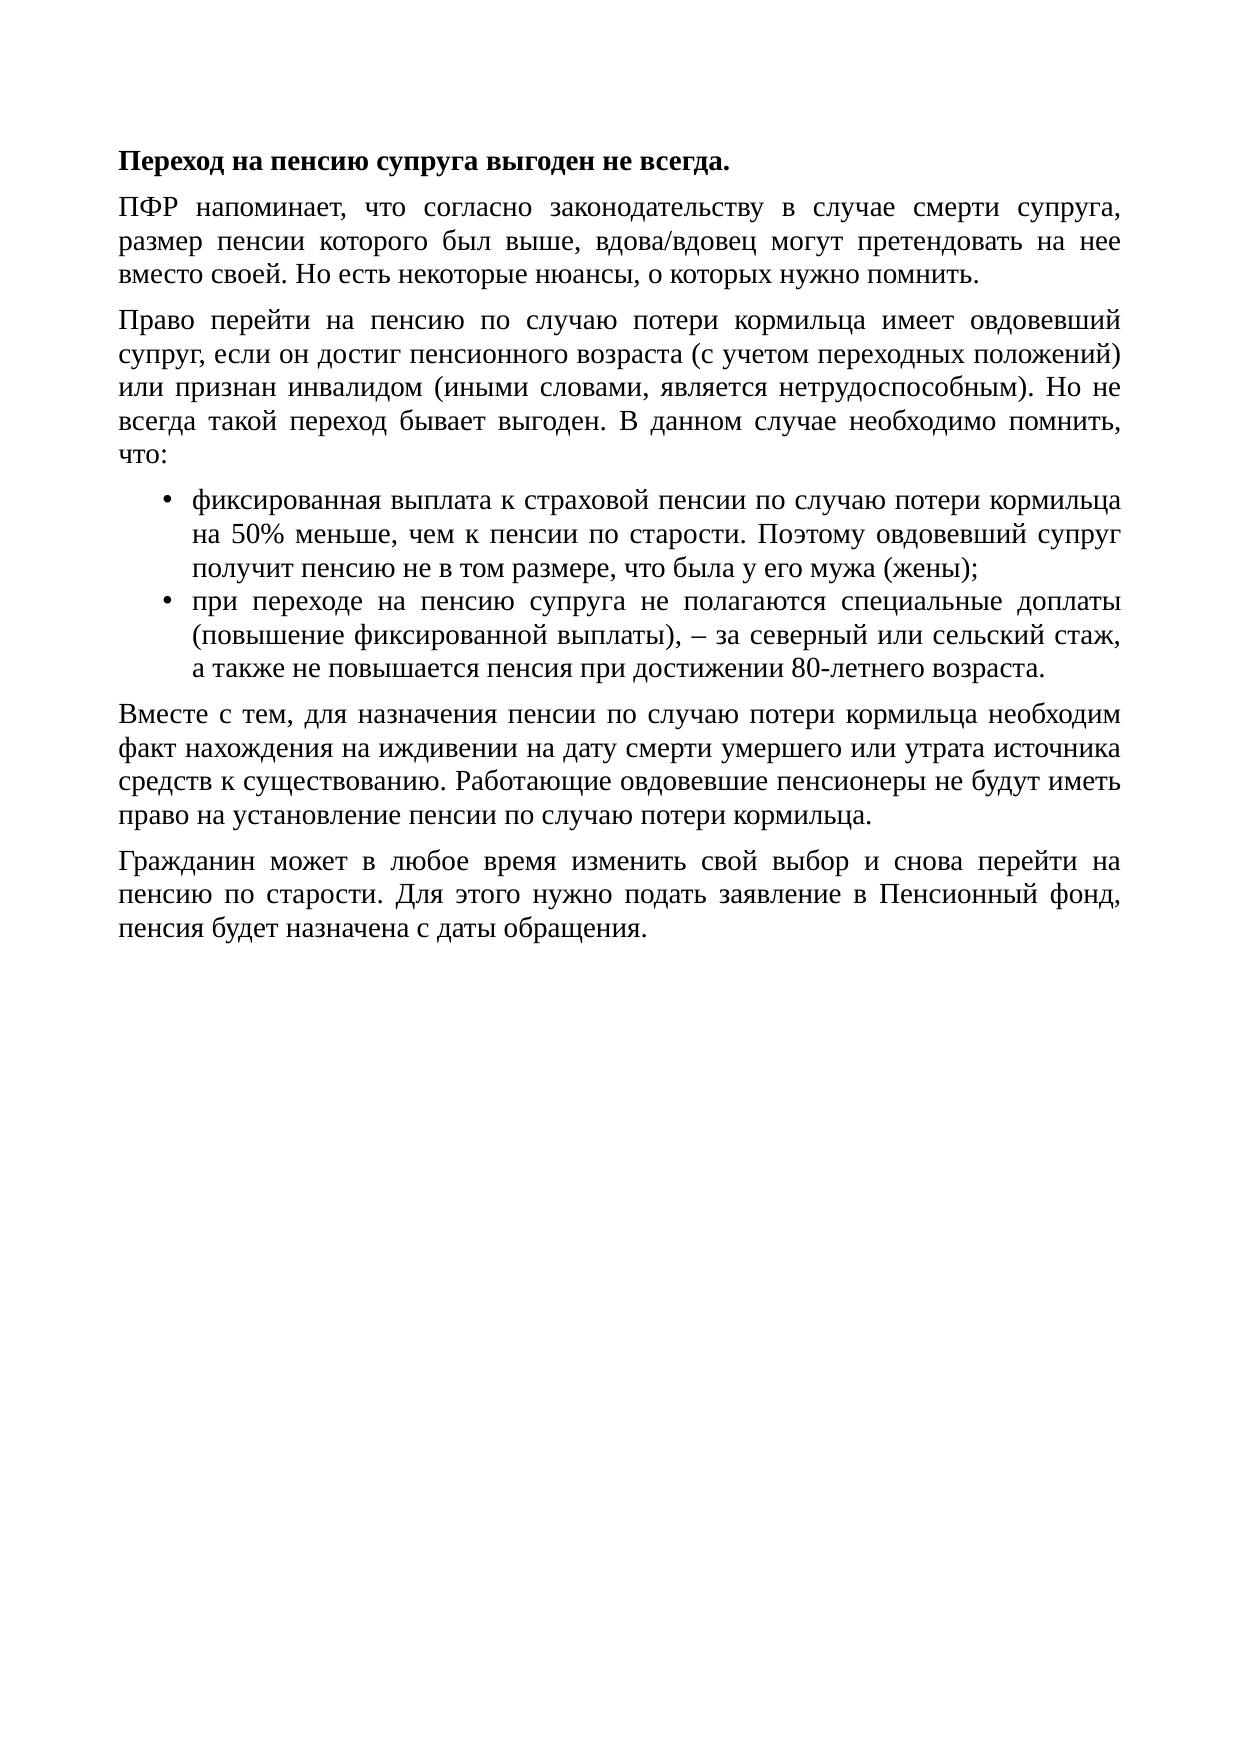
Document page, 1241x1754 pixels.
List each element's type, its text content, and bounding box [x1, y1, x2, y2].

text Гражданин может в любое время изменить свой выбор и снова перейти на пенсию по старости. Для этого нужно подать заявление в Пенсионный фонд, пенсия будет назначена с даты обращения. [118, 843, 1122, 944]
list при переходе на пенсию супруга не полагаются специальные доплаты (повышение фиксированной выплаты), – за северный или сельский стаж, а также не повышается пенсия при достижении 80-летнего возраста. [162, 583, 1122, 684]
text ПФР напоминает, что согласно законодательству в случае смерти супруга, размер пенсии которого был выше, вдова/вдовец могут претендовать на нее вместо своей. Но есть некоторые нюансы, о которых нужно помнить. [118, 189, 1122, 290]
subtitle Переход на пенсию супруга выгоден не всегда. [118, 143, 1122, 177]
list фиксированная выплата к страховой пенсии по случаю потери кормильца на 50% меньше, чем к пенсии по старости. Поэтому овдовевший супруг получит пенсию не в том размере, что была у его мужа (жены); [162, 482, 1122, 583]
text Вместе с тем, для назначения пенсии по случаю потери кормильца необходим факт нахождения на иждивении на дату смерти умершего или утрата источника средств к существованию. Работающие овдовевшие пенсионеры не будут иметь право на установление пенсии по случаю потери кормильца. [118, 696, 1122, 831]
text Право перейти на пенсию по случаю потери кормильца имеет овдовевший супруг, если он достиг пенсионного возраста (с учетом переходных положений) или признан инвалидом (иными словами, является нетрудоспособным). Но не всегда такой переход бывает выгоден. В данном случае необходимо помнить, что: [118, 302, 1122, 470]
